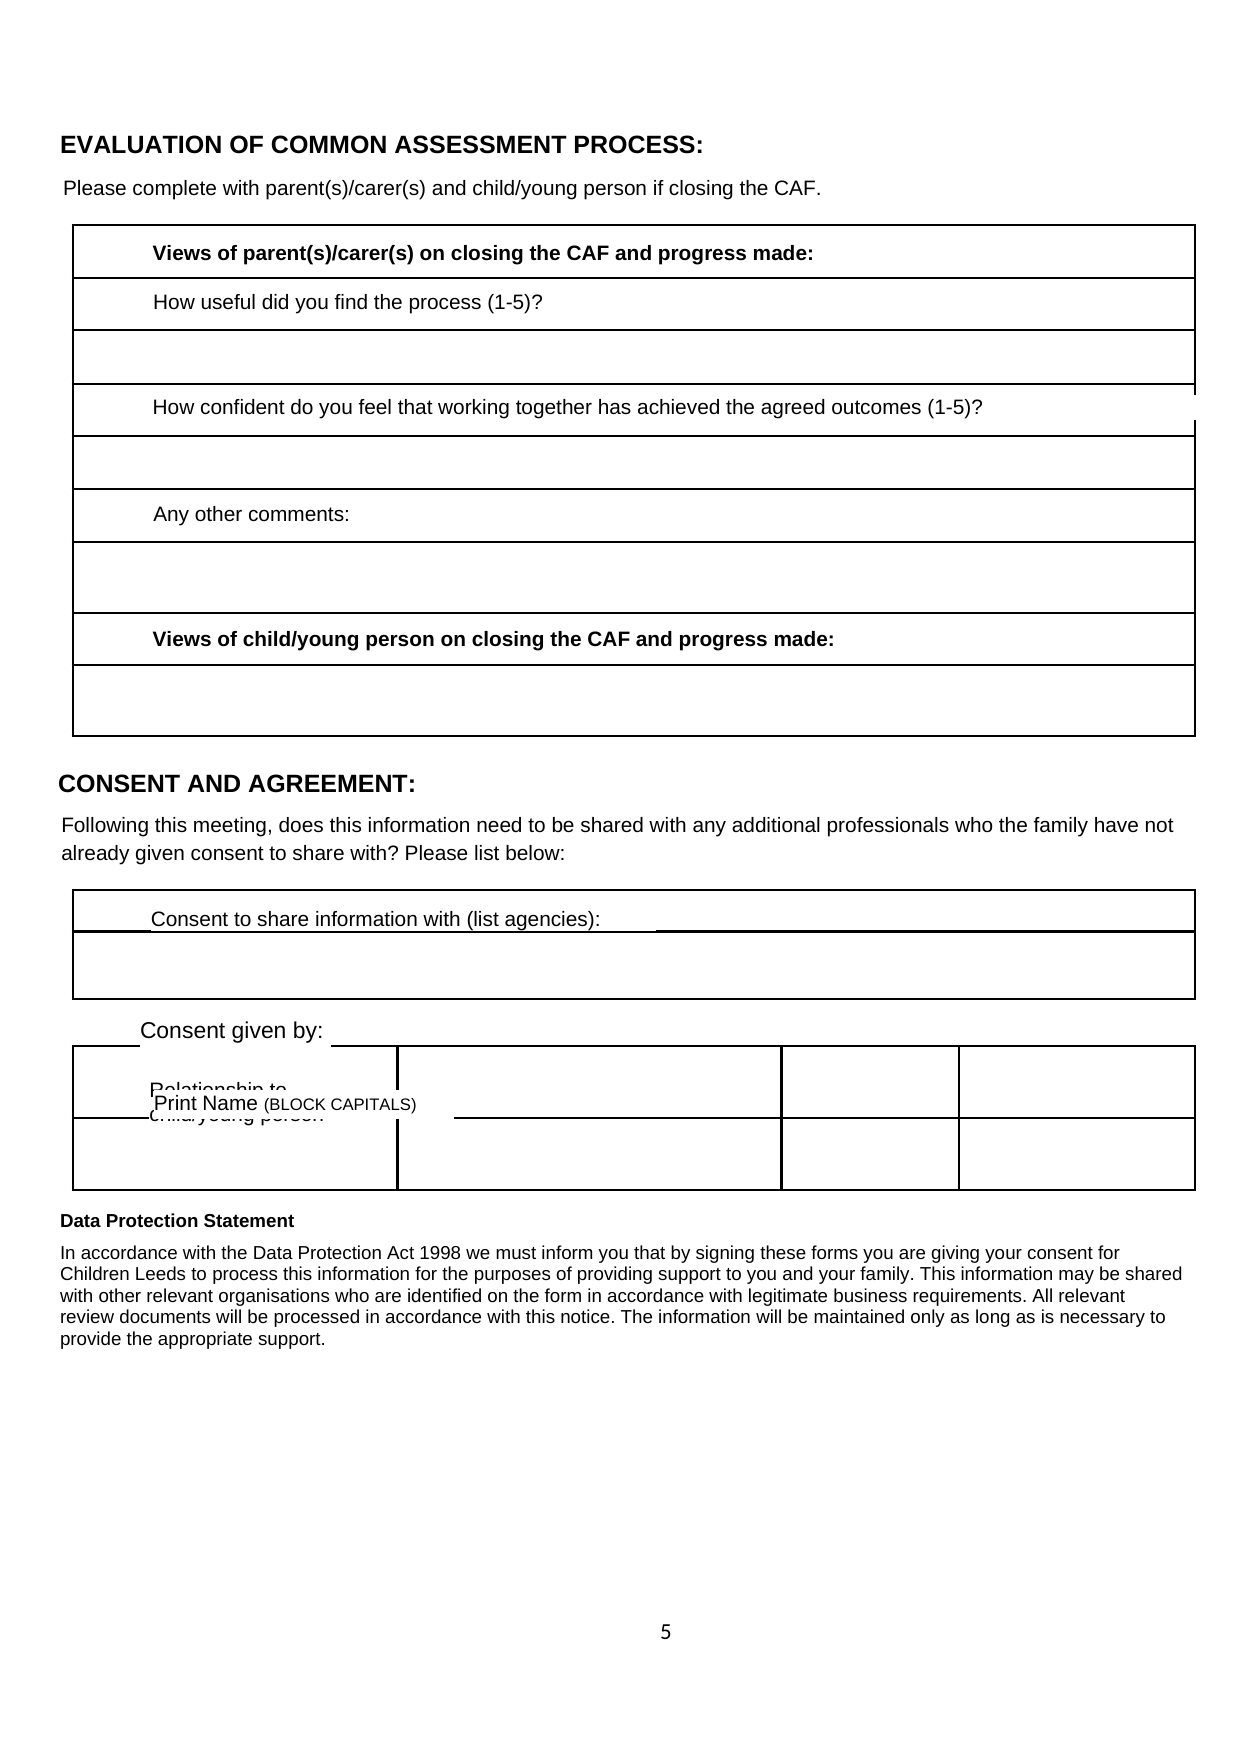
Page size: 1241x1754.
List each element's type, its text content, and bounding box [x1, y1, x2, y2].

table_cell [399, 1047, 780, 1117]
table_cell [74, 1119, 396, 1189]
table_cell [74, 279, 1194, 329]
table_cell [74, 666, 1194, 735]
table_cell [74, 331, 324, 382]
table_cell [73, 1000, 1195, 1052]
table_cell [74, 543, 1194, 612]
table_cell [960, 1047, 1194, 1117]
table_cell [74, 1047, 454, 1119]
text In accordance with the Data Protection Act 1998 we must inform you that by signing these forms you are giving your consent for Children Leeds to process this information for the purposes of providing support to you and your family. This information may be shared with other relevant organisations who are identified on the form in accordance with legitimate business requirements. All relevant review documents will be processed in accordance with this notice. The information will be maintained only as long as is necessary to provide the appropriate support. [60, 1241, 1183, 1349]
table_cell [149, 1078, 337, 1131]
table_cell [536, 437, 708, 488]
table_cell [545, 331, 708, 382]
table_cell [74, 385, 1232, 435]
table_cell [74, 490, 1194, 541]
table_cell [960, 1119, 1194, 1189]
table_cell [153, 1084, 161, 1090]
text CONSENT AND AGREEMENT: [58, 769, 927, 798]
table_cell [914, 331, 1194, 382]
text Please complete with parent(s)/carer(s) and child/young person if closing the CAF. [63, 176, 1186, 200]
table_cell [74, 437, 311, 488]
table_cell [74, 614, 1194, 664]
table_cell [783, 1119, 958, 1189]
table_header [74, 891, 1194, 931]
table_cell [708, 331, 914, 382]
text EVALUATION OF COMMON ASSESSMENT PROCESS: [60, 130, 929, 159]
table_cell [324, 331, 545, 382]
text Following this meeting, does this information need to be shared with any additional professionals who the family have not already given consent to share with? Please list below: [61, 813, 1185, 865]
table_header [74, 226, 1194, 277]
table_cell [914, 437, 1194, 488]
table_cell [74, 933, 1194, 998]
text Data Protection Statement [60, 1210, 1183, 1232]
table_cell [311, 437, 536, 488]
table_cell [708, 437, 914, 488]
table_cell [399, 1119, 780, 1189]
table_cell [783, 1047, 958, 1117]
